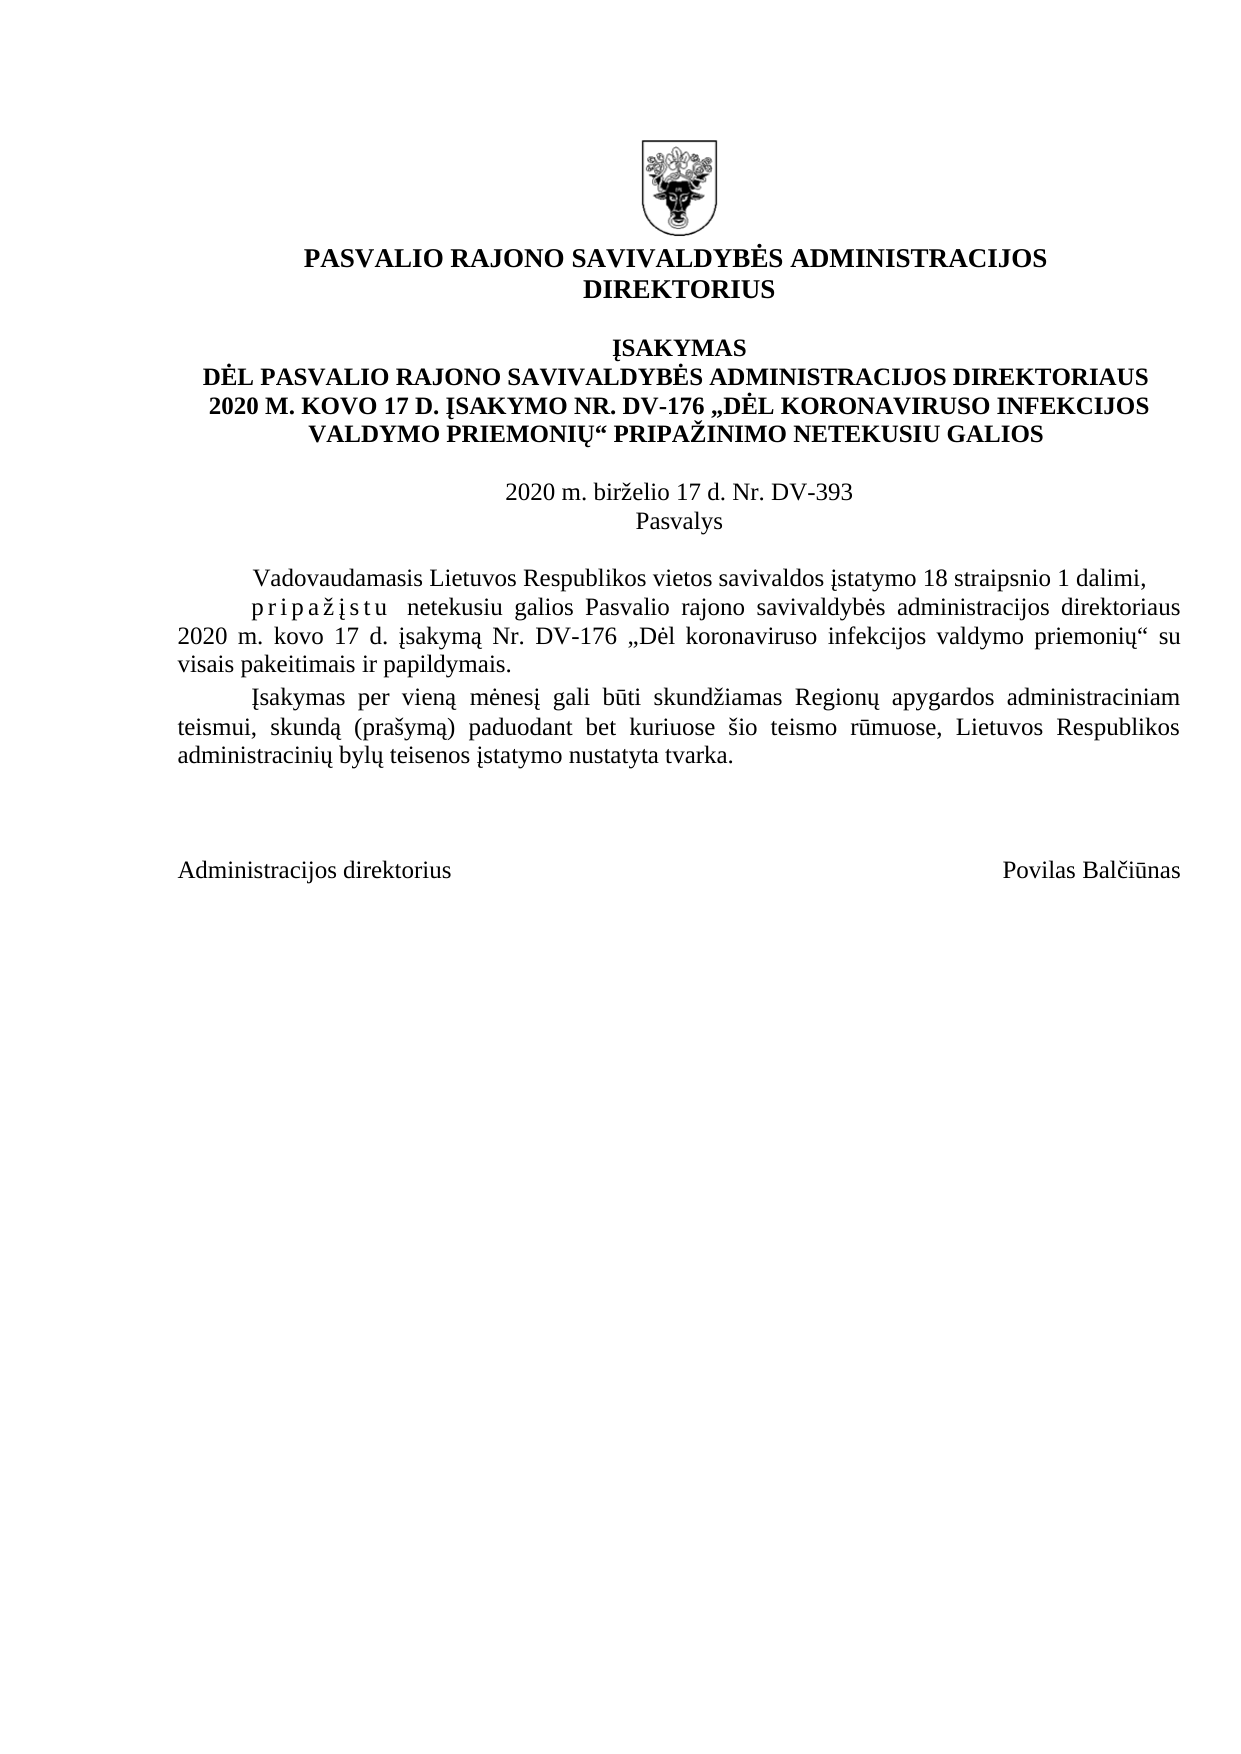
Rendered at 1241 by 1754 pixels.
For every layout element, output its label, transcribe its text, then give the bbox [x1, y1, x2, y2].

text DĖL PASVALIO RAJONO SAVIVALDYBĖS ADMINISTRACIJOS DIREKTORIAUS [177, 362, 1181, 391]
text Administracijos direktorius Povilas Balčiūnas [177, 856, 1181, 884]
text Įsakymas per vieną mėnesį gali būti skundžiamas Regionų apygardos administraciniam teismui, skundą (prašymą) paduodant bet kuriuose šio teismo rūmuose, Lietuvos Respublikos administracinių bylų teisenos įstatymo nustatyta tvarka. [177, 678, 1181, 769]
text pripažįstu netekusiu galios Pasvalio rajono savivaldybės administracijos direktoriaus 2020 m. kovo 17 d. įsakymą Nr. DV-176 „Dėl koronaviruso infekcijos valdymo priemonių“ su visais pakeitimais ir papildymais. [177, 592, 1181, 678]
text Pasvalys [177, 506, 1181, 534]
text Vadovaudamasis Lietuvos Respublikos vietos savivaldos įstatymo 18 straipsnio 1 dalimi, [177, 563, 1181, 592]
text įsakymas [177, 333, 1181, 362]
text direktorius [177, 273, 1181, 304]
text Pasvalio rajono savivaldybės administracijos [177, 242, 1181, 273]
text 2020 M. KOVO 17 D. ĮSAKYMO NR. DV-176 „Dėl koronaviruso infekcijos valdymo priemonių“ PRIPAŽINIMO NETEKUSIU GALIOS [177, 391, 1181, 448]
text 2020 m. birželio 17 d. Nr. DV-393 [177, 477, 1181, 506]
